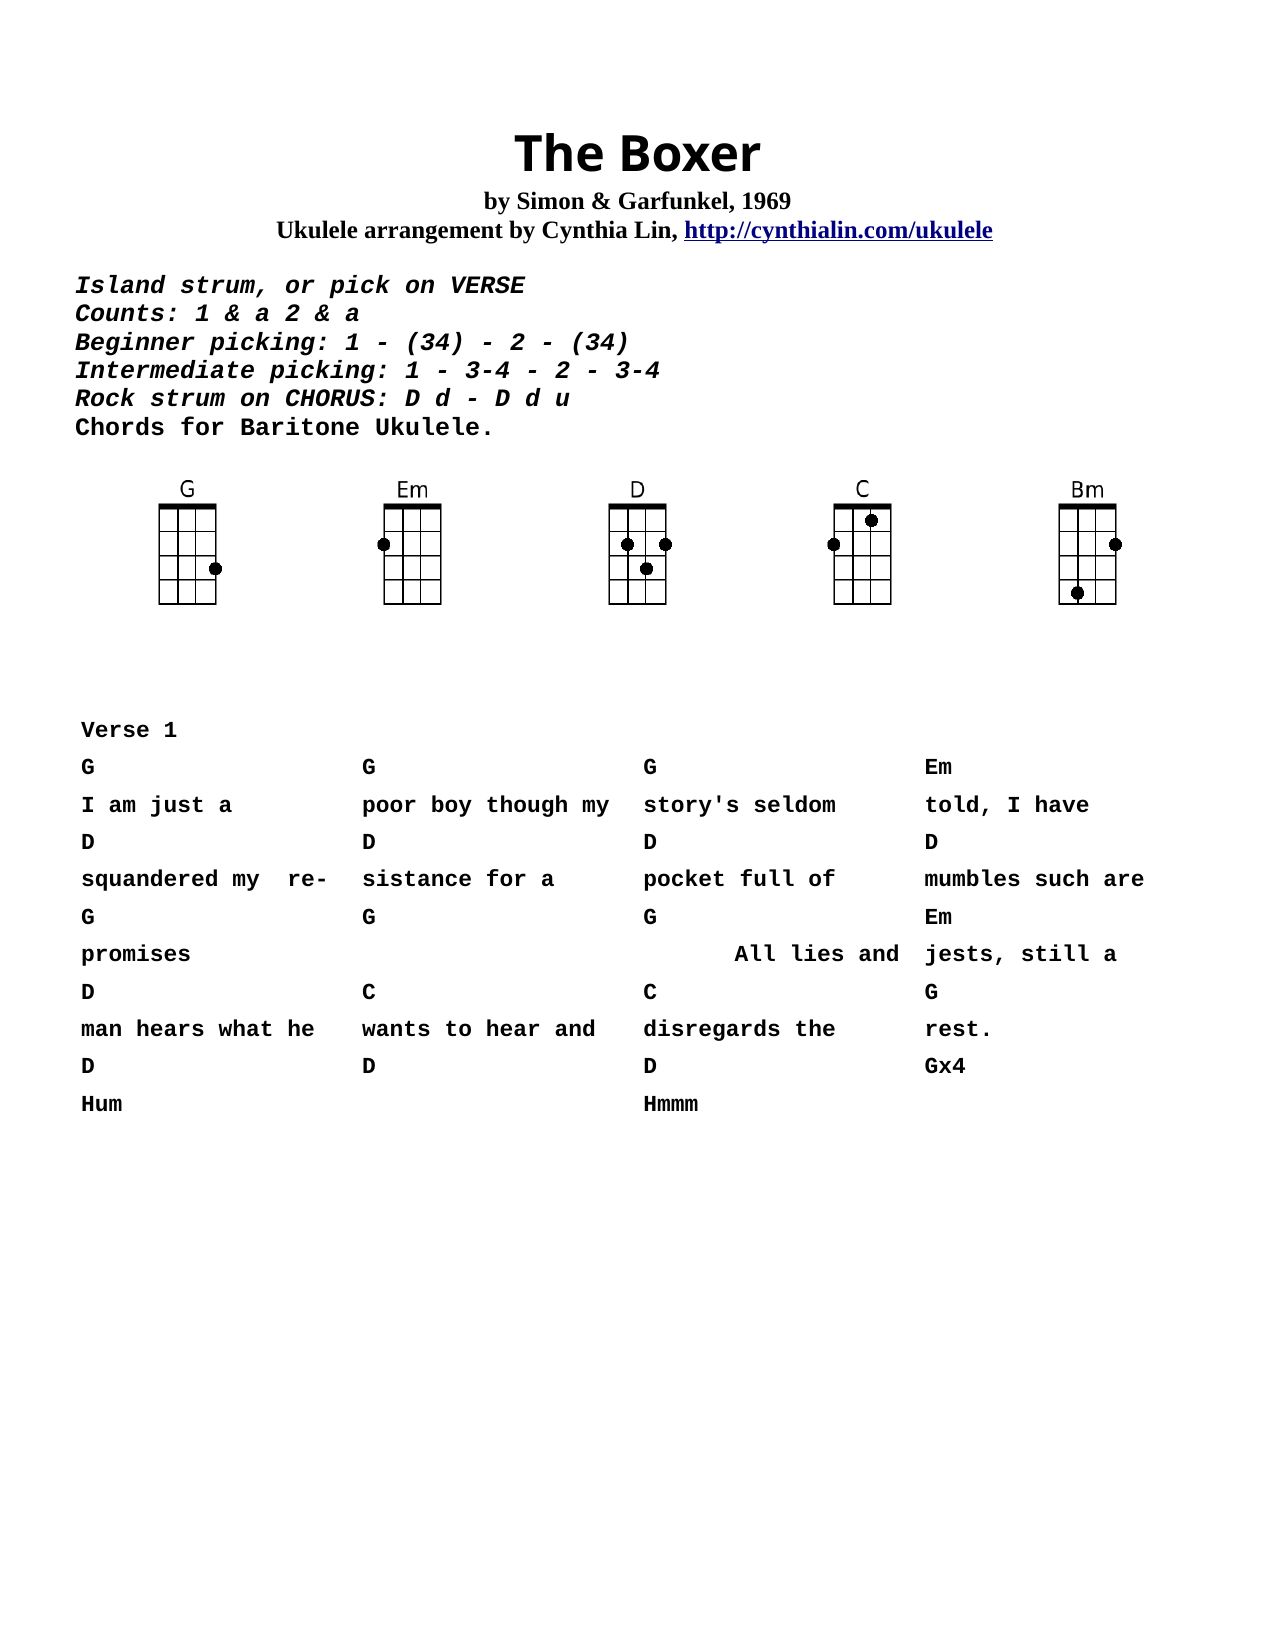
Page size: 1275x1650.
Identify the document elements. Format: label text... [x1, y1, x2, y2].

table_cell All lies and [638, 937, 919, 974]
text Intermediate picking: 1 - 3-4 - 2 - 3-4 [75, 357, 1200, 386]
table_header Verse 1 [75, 713, 356, 750]
table_cell wants to hear and [356, 1012, 637, 1049]
table_cell G [75, 750, 356, 787]
table_cell [356, 937, 637, 974]
table_header [75, 471, 300, 661]
table_cell G [919, 974, 1200, 1012]
table_cell G [75, 900, 356, 937]
table_cell D [75, 974, 356, 1012]
table_cell mumbles such are [919, 862, 1200, 899]
table_cell C [638, 974, 919, 1012]
picture [581, 476, 694, 627]
table_header [356, 713, 637, 750]
table_cell promises [75, 937, 356, 974]
table_cell rest. [919, 1012, 1200, 1049]
table_cell pocket full of [638, 862, 919, 899]
table_header [300, 471, 525, 661]
table_header [919, 713, 1200, 750]
text Rock strum on CHORUS: D d - D d u [75, 386, 1200, 414]
table_cell Gx4 [919, 1049, 1200, 1086]
table_cell D [356, 1049, 637, 1086]
table_header [975, 471, 1200, 661]
text Counts: 1 & a 2 & a [75, 301, 1200, 329]
table_cell D [75, 1049, 356, 1086]
table_cell disregards the [638, 1012, 919, 1049]
table_cell G [638, 750, 919, 787]
table_cell told, I have [919, 787, 1200, 825]
text Ukulele arrangement by Cynthia Lin, http://cynthialin.com/ukulele [75, 215, 1200, 244]
picture [806, 476, 919, 627]
table_cell D [638, 825, 919, 862]
table_cell D [356, 825, 637, 862]
table_cell squandered my re- [75, 862, 356, 899]
table_cell story's seldom [638, 787, 919, 825]
table_cell I am just a [75, 787, 356, 825]
text Chords for Baritone Ukulele. [75, 414, 1200, 442]
table_header [525, 471, 750, 661]
text Island strum, or pick on VERSE [75, 272, 1200, 301]
table_cell C [356, 974, 637, 1012]
table_cell G [356, 900, 637, 937]
table_header [638, 713, 919, 750]
table_cell Em [919, 900, 1200, 937]
table_cell Em [919, 750, 1200, 787]
text by Simon & Garfunkel, 1969 [75, 186, 1200, 215]
text The Boxer [75, 118, 1200, 186]
table_cell D [638, 1049, 919, 1086]
table_cell G [638, 900, 919, 937]
table_cell man hears what he [75, 1012, 356, 1049]
table_cell poor boy though my [356, 787, 637, 825]
table_cell [919, 1086, 1200, 1124]
table_header [750, 471, 975, 661]
picture [1031, 476, 1144, 627]
table_cell Hum [75, 1086, 356, 1124]
picture [356, 476, 469, 627]
table_cell sistance for a [356, 862, 637, 899]
picture [131, 476, 244, 627]
table_cell G [356, 750, 637, 787]
table_cell D [919, 825, 1200, 862]
table_cell jests, still a [919, 937, 1200, 974]
table_cell Hmmm [638, 1086, 919, 1124]
table_cell [356, 1086, 637, 1124]
text Beginner picking: 1 - (34) - 2 - (34) [75, 329, 1200, 357]
table_cell D [75, 825, 356, 862]
